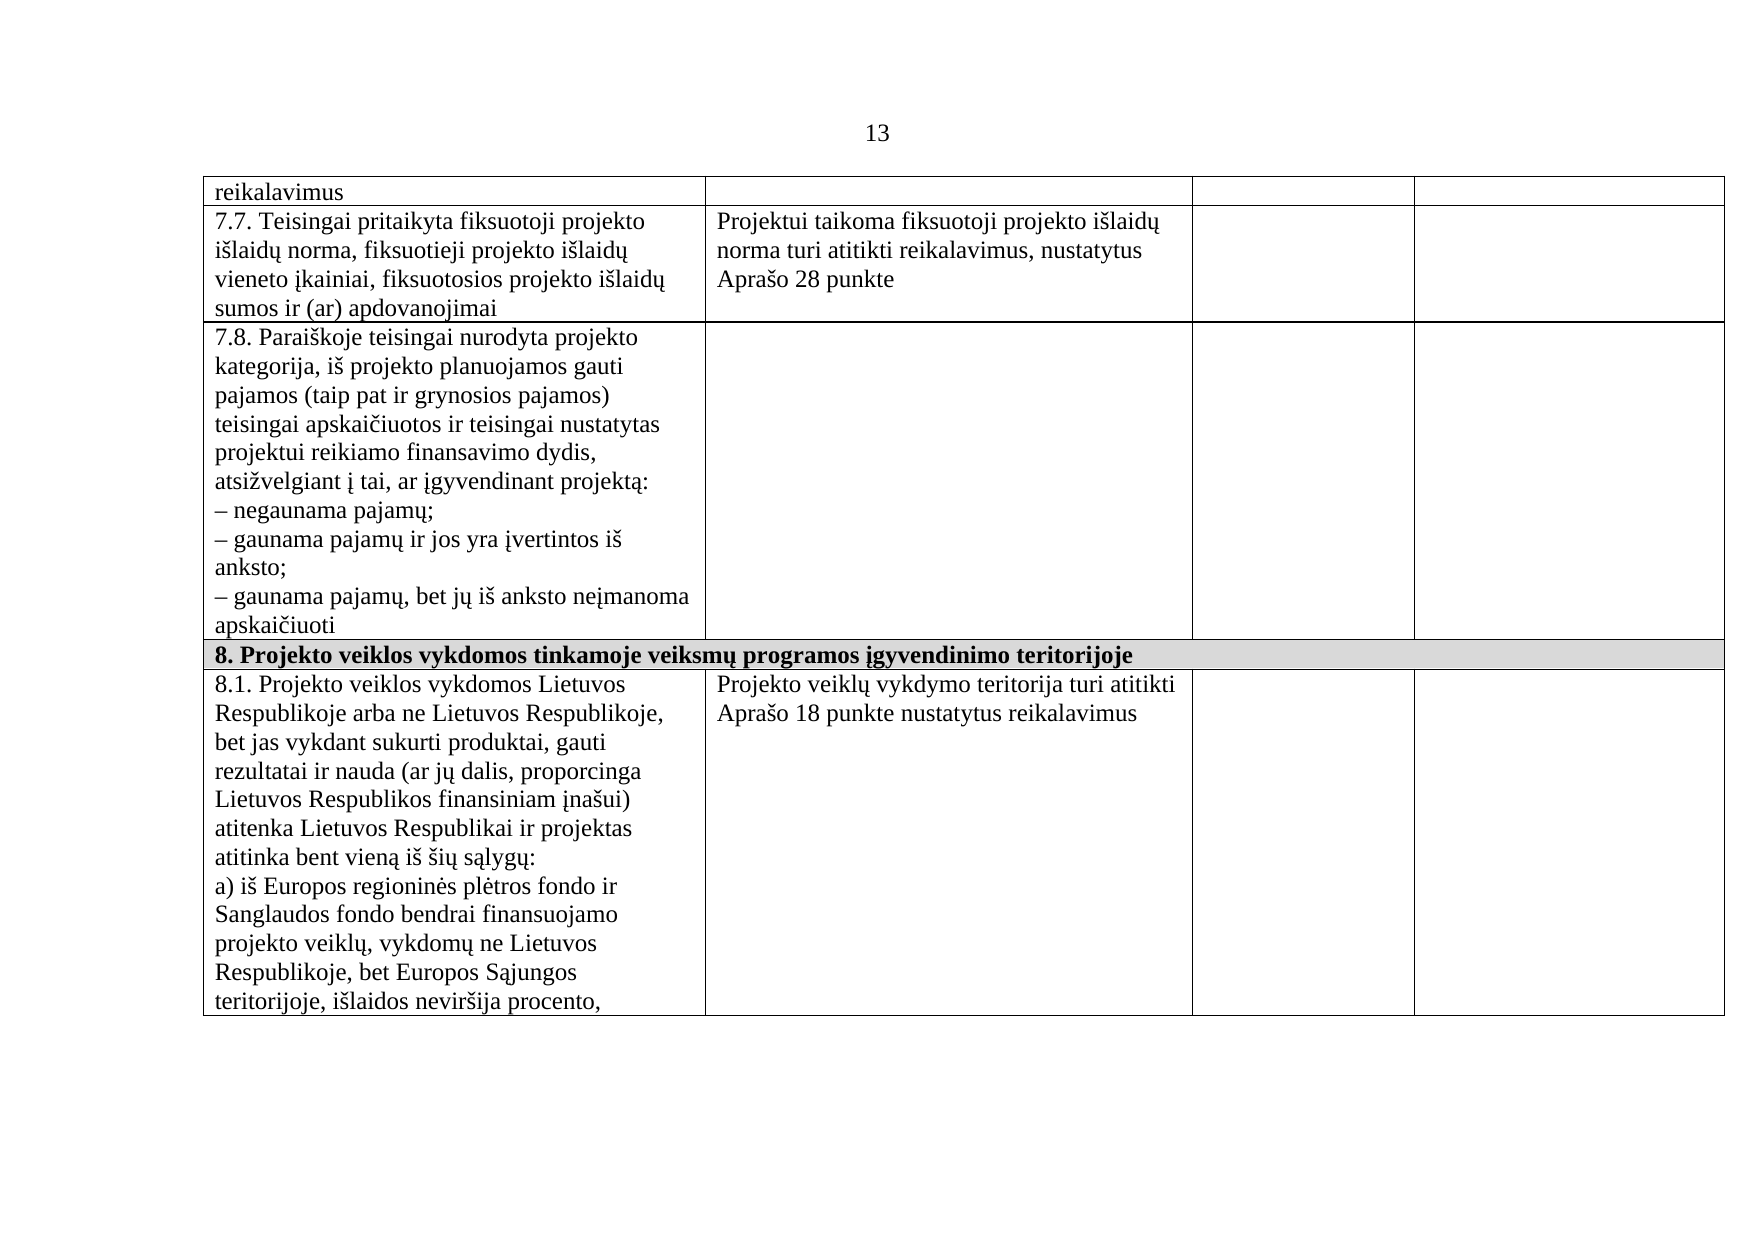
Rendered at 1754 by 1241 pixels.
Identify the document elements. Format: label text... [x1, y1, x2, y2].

table_cell Projektui taikoma fiksuotoji projekto išlaidų norma turi atitikti reikalavimus, nustatytus Aprašo 28 punkte [706, 206, 1192, 321]
table_cell [1193, 206, 1414, 321]
table_cell reikalavimus [204, 177, 705, 205]
table_cell [1415, 206, 1724, 321]
table_cell 7.7. Teisingai pritaikyta fiksuotoji projekto išlaidų norma, fiksuotieji projekto išlaidų vieneto įkainiai, fiksuotosios projekto išlaidų sumos ir (ar) apdovanojimai [204, 206, 705, 321]
table_cell [1193, 177, 1414, 205]
table_cell 7.8. Paraiškoje teisingai nurodyta projekto kategorija, iš projekto planuojamos gauti pajamos (taip pat ir grynosios pajamos) teisingai apskaičiuotos ir teisingai nustatytas projektui reikiamo finansavimo dydis, atsižvelgiant į tai, ar įgyvendinant projektą: – negaunama pajamų; – gaunama pajamų ir jos yra įvertintos iš anksto; – gaunama pajamų, bet jų iš anksto neįmanoma apskaičiuoti [204, 323, 705, 639]
table_cell [1415, 670, 1724, 1014]
table_cell Projekto veiklų vykdymo teritorija turi atitikti Aprašo 18 punkte nustatytus reikalavimus [706, 670, 1192, 1014]
table_cell [1193, 323, 1414, 639]
table_cell [706, 177, 1192, 205]
table_cell [1415, 177, 1724, 205]
table_cell [1193, 670, 1414, 1014]
table_cell [1415, 323, 1724, 639]
table_cell [706, 323, 1192, 639]
table_cell 8. Projekto veiklos vykdomos tinkamoje veiksmų programos įgyvendinimo teritorijoje [204, 640, 1724, 668]
table_cell 8.1. Projekto veiklos vykdomos Lietuvos Respublikoje arba ne Lietuvos Respublikoje, bet jas vykdant sukurti produktai, gauti rezultatai ir nauda (ar jų dalis, proporcinga Lietuvos Respublikos finansiniam įnašui) atitenka Lietuvos Respublikai ir projektas atitinka bent vieną iš šių sąlygų: a) iš Europos regioninės plėtros fondo ir Sanglaudos fondo bendrai finansuojamo projekto veiklų, vykdomų ne Lietuvos Respublikoje, bet Europos Sąjungos teritorijoje, išlaidos neviršija procento, [204, 670, 705, 1014]
